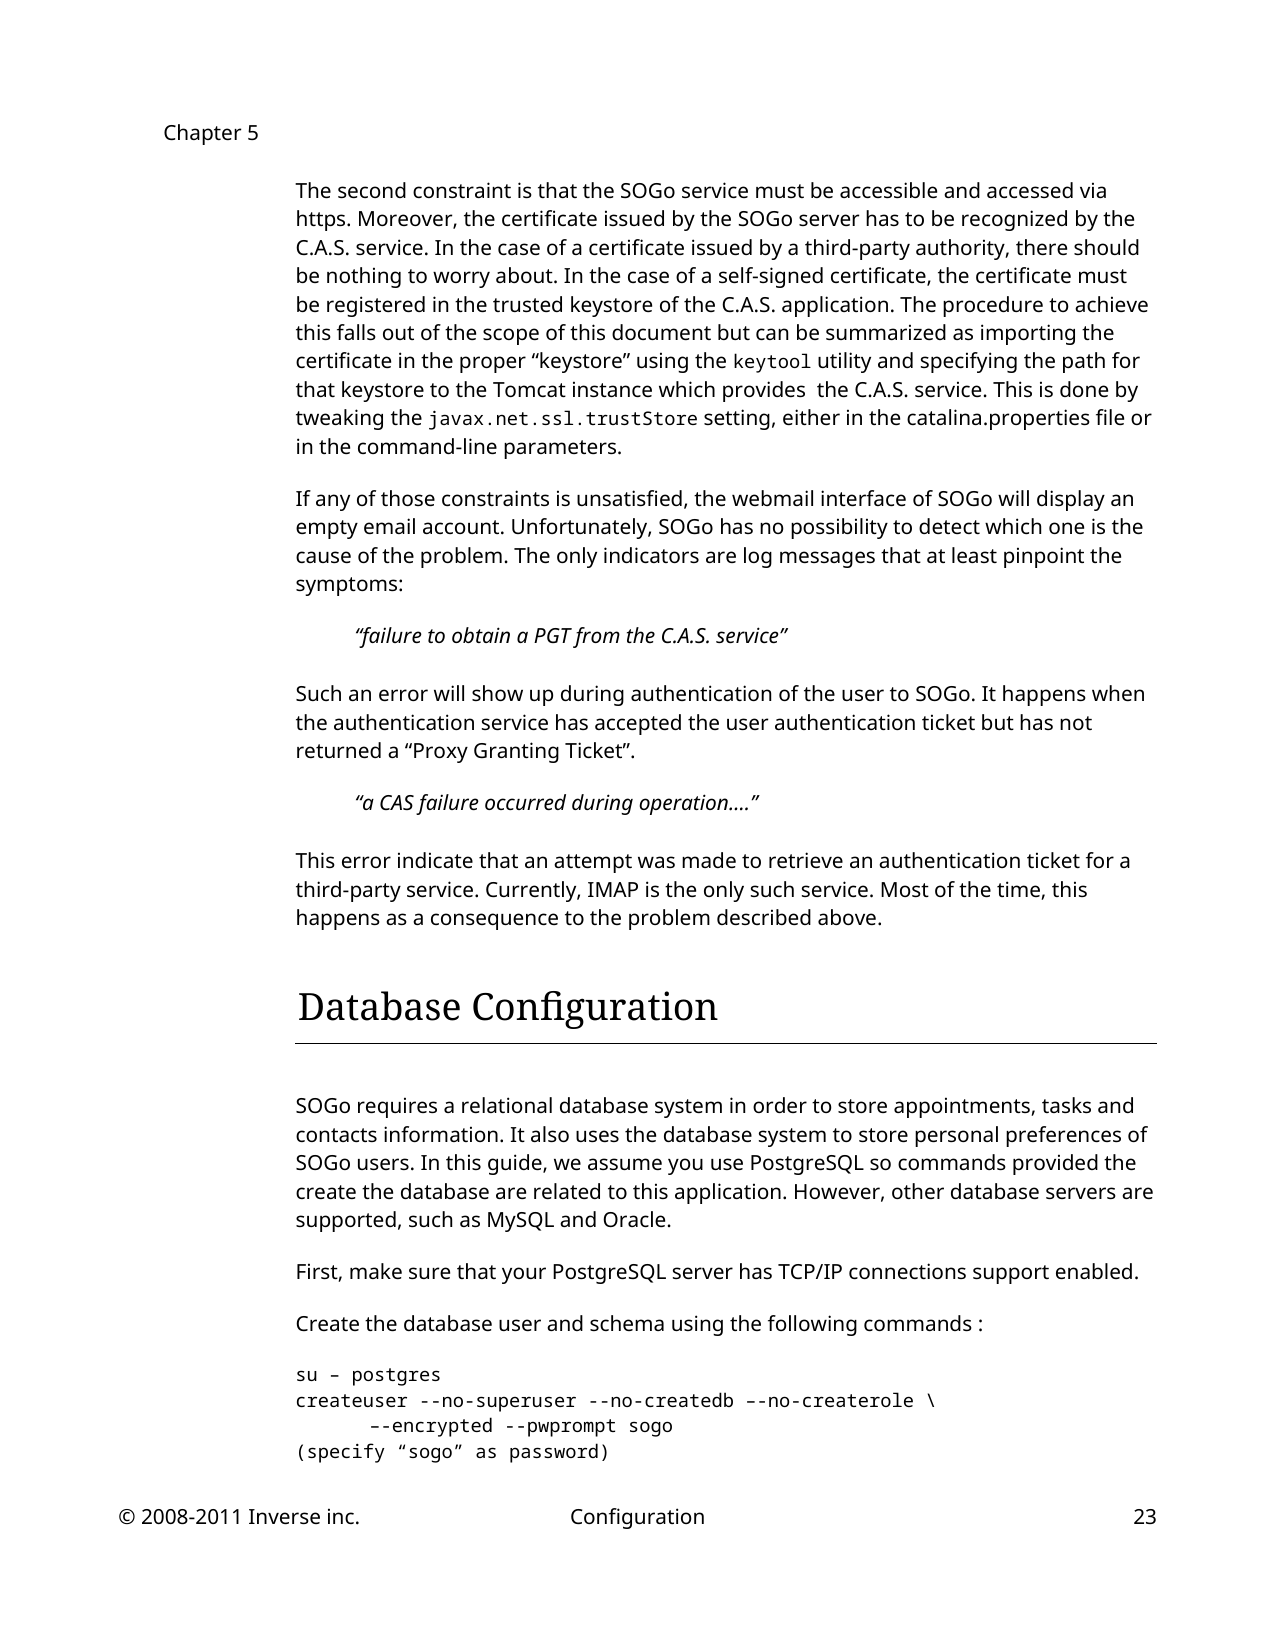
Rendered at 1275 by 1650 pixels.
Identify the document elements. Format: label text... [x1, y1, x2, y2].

text createuser --no-superuser --no-createdb –-no-createrole \ –-encrypted --pwprompt sogo [295, 1387, 1157, 1438]
text The second constraint is that the SOGo service must be accessible and accessed via https. Moreover, the certificate issued by the SOGo server has to be recognized by the C.A.S. service. In the case of a certificate issued by a third-party authority, there should be nothing to worry about. In the case of a self-signed certificate, the certificate must be registered in the trusted keystore of the C.A.S. application. The procedure to achieve this falls out of the scope of this document but can be summarized as importing the certificate in the proper “keystore” using the keytool utility and specifying the path for that keystore to the Tomcat instance which provides the C.A.S. service. This is done by tweaking the javax.net.ssl.trustStore setting, either in the catalina.properties file or in the command-line parameters. [295, 176, 1157, 460]
text If any of those constraints is unsatisfied, the webmail interface of SOGo will display an empty email account. Unfortunately, SOGo has no possibility to detect which one is the cause of the problem. The only indicators are log messages that at least pinpoint the symptoms: [295, 484, 1157, 598]
text Create the database user and schema using the following commands : [295, 1309, 1157, 1338]
text First, make sure that your PostgreSQL server has TCP/IP connections support enabled. [295, 1257, 1157, 1286]
text Such an error will show up during authentication of the user to SOGo. It happens when the authentication service has accepted the user authentication ticket but has not returned a “Proxy Granting Ticket”. [295, 679, 1157, 765]
subtitle Database Configuration [295, 980, 1157, 1043]
text This error indicate that an attempt was made to retrieve an authentication ticket for a third-party service. Currently, IMAP is the only such service. Most of the time, this happens as a consequence to the problem described above. [295, 846, 1157, 932]
text “failure to obtain a PGT from the C.A.S. service” [354, 621, 1098, 650]
text su – postgres [295, 1362, 1157, 1387]
text “a CAS failure occurred during operation....” [354, 788, 1098, 817]
text (specify “sogo” as password) [295, 1438, 1157, 1464]
text SOGo requires a relational database system in order to store appointments, tasks and contacts information. It also uses the database system to store personal preferences of SOGo users. In this guide, we assume you use PostgreSQL so commands provided the create the database are related to this application. However, other database servers are supported, such as MySQL and Oracle. [295, 1092, 1157, 1234]
